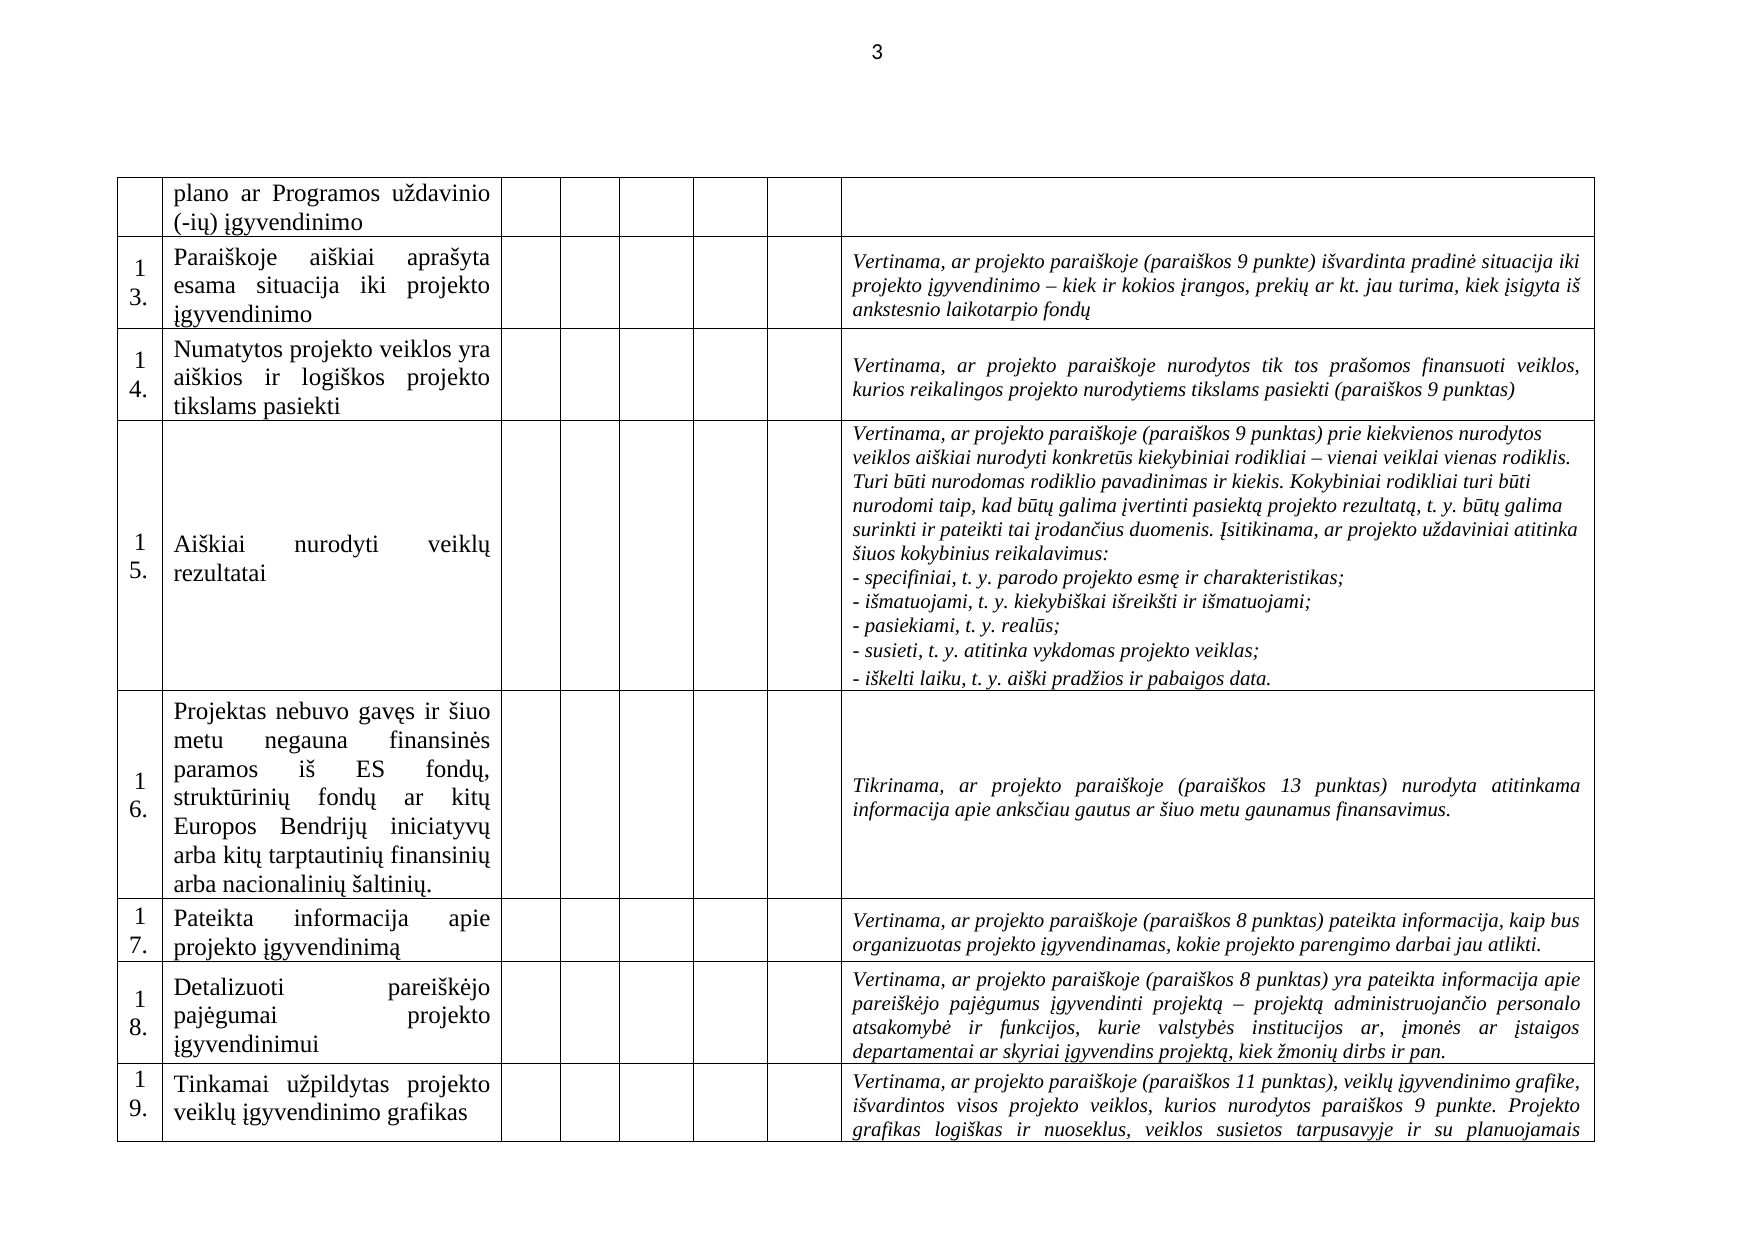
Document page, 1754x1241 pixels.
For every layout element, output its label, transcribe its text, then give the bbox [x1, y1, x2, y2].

table_cell Pateikta informacija apie projekto įgyvendinimą [163, 899, 501, 961]
table_cell [620, 421, 693, 690]
table_cell 17. [118, 899, 162, 961]
table_cell [561, 237, 619, 328]
table_cell Vertinama, ar projekto paraiškoje nurodytos tik tos prašomos finansuoti veiklos, kurios reikalingos projekto nurodytiems tikslams pasiekti (paraiškos 9 punktas) [842, 329, 1594, 420]
table_cell Detalizuoti pareiškėjo pajėgumai projekto įgyvendinimui [163, 962, 501, 1063]
table_cell [694, 1064, 767, 1141]
table_cell [502, 329, 560, 420]
table_cell [768, 237, 841, 328]
table_cell 15. [118, 421, 162, 690]
table_cell Vertinama, ar projekto paraiškoje (paraiškos 8 punktas) pateikta informacija, kaip bus organizuotas projekto įgyvendinamas, kokie projekto parengimo darbai jau atlikti. [842, 899, 1594, 961]
table_cell [768, 1064, 841, 1141]
table_cell plano ar Programos uždavinio (-ių) įgyvendinimo [163, 178, 501, 236]
table_cell [620, 178, 693, 236]
table_cell [561, 178, 619, 236]
table_cell 18. [118, 962, 162, 1063]
table_cell [561, 691, 619, 897]
table_cell [620, 962, 693, 1063]
table_cell [694, 421, 767, 690]
table_cell Paraiškoje aiškiai aprašyta esama situacija iki projekto įgyvendinimo [163, 237, 501, 328]
table_cell [502, 237, 560, 328]
table_cell [620, 1064, 693, 1141]
table_cell Numatytos projekto veiklos yra aiškios ir logiškos projekto tikslams pasiekti [163, 329, 501, 420]
table_cell [502, 178, 560, 236]
table_cell [561, 1064, 619, 1141]
table_cell [561, 329, 619, 420]
table_cell [561, 421, 619, 690]
table_cell [768, 899, 841, 961]
table_cell [842, 178, 1594, 236]
table_cell [768, 421, 841, 690]
table_cell Vertinama, ar projekto paraiškoje (paraiškos 9 punkte) išvardinta pradinė situacija iki projekto įgyvendinimo – kiek ir kokios įrangos, prekių ar kt. jau turima, kiek įsigyta iš ankstesnio laikotarpio fondų [842, 237, 1594, 328]
table_cell Projektas nebuvo gavęs ir šiuo metu negauna finansinės paramos iš ES fondų, struktūrinių fondų ar kitų Europos Bendrijų iniciatyvų arba kitų tarptautinių finansinių arba nacionalinių šaltinių. [163, 691, 501, 897]
table_cell [694, 329, 767, 420]
table_cell Vertinama, ar projekto paraiškoje (paraiškos 9 punktas) prie kiekvienos nurodytos veiklos aiškiai nurodyti konkretūs kiekybiniai rodikliai – vienai veiklai vienas rodiklis. Turi būti nurodomas rodiklio pavadinimas ir kiekis. Kokybiniai rodikliai turi būti nurodomi taip, kad būtų galima įvertinti pasiektą projekto rezultatą, t. y. būtų galima surinkti ir pateikti tai įrodančius duomenis. Įsitikinama, ar projekto uždaviniai atitinka šiuos kokybinius reikalavimus: - specifiniai, t. y. parodo projekto esmę ir charakteristikas; - išmatuojami, t. y. kiekybiškai išreikšti ir išmatuojami; - pasiekiami, t. y. realūs; - susieti, t. y. atitinka vykdomas projekto veiklas; - iškelti laiku, t. y. aiški pradžios ir pabaigos data. [842, 421, 1594, 690]
table_cell [502, 421, 560, 690]
table_cell [561, 962, 619, 1063]
table_cell [561, 899, 619, 961]
table_cell [502, 1064, 560, 1141]
table_cell Aiškiai nurodyti veiklų rezultatai [163, 421, 501, 690]
table_cell 19. [118, 1064, 162, 1141]
table_cell [694, 237, 767, 328]
table_cell [694, 899, 767, 961]
table_cell [118, 178, 162, 236]
table_cell [768, 178, 841, 236]
table_cell [694, 178, 767, 236]
table_cell Tinkamai užpildytas projekto veiklų įgyvendinimo grafikas [163, 1064, 501, 1141]
table_cell [620, 691, 693, 897]
table_cell 14. [118, 329, 162, 420]
table_cell [694, 962, 767, 1063]
table_cell [502, 691, 560, 897]
table_cell [694, 691, 767, 897]
table_cell [620, 237, 693, 328]
table_cell [502, 899, 560, 961]
table_cell [768, 962, 841, 1063]
table_cell 13. [118, 237, 162, 328]
table_cell Tikrinama, ar projekto paraiškoje (paraiškos 13 punktas) nurodyta atitinkama informacija apie anksčiau gautus ar šiuo metu gaunamus finansavimus. [842, 691, 1594, 897]
table_cell Vertinama, ar projekto paraiškoje (paraiškos 11 punktas), veiklų įgyvendinimo grafike, išvardintos visos projekto veiklos, kurios nurodytos paraiškos 9 punkte. Projekto grafikas logiškas ir nuoseklus, veiklos susietos tarpusavyje ir su planuojamais [842, 1064, 1594, 1141]
table_cell [768, 329, 841, 420]
table_cell [502, 962, 560, 1063]
table_cell 16. [118, 691, 162, 897]
table_cell [768, 691, 841, 897]
table_cell [620, 899, 693, 961]
table_cell Vertinama, ar projekto paraiškoje (paraiškos 8 punktas) yra pateikta informacija apie pareiškėjo pajėgumus įgyvendinti projektą – projektą administruojančio personalo atsakomybė ir funkcijos, kurie valstybės institucijos ar, įmonės ar įstaigos departamentai ar skyriai įgyvendins projektą, kiek žmonių dirbs ir pan. [842, 962, 1594, 1063]
table_cell [620, 329, 693, 420]
